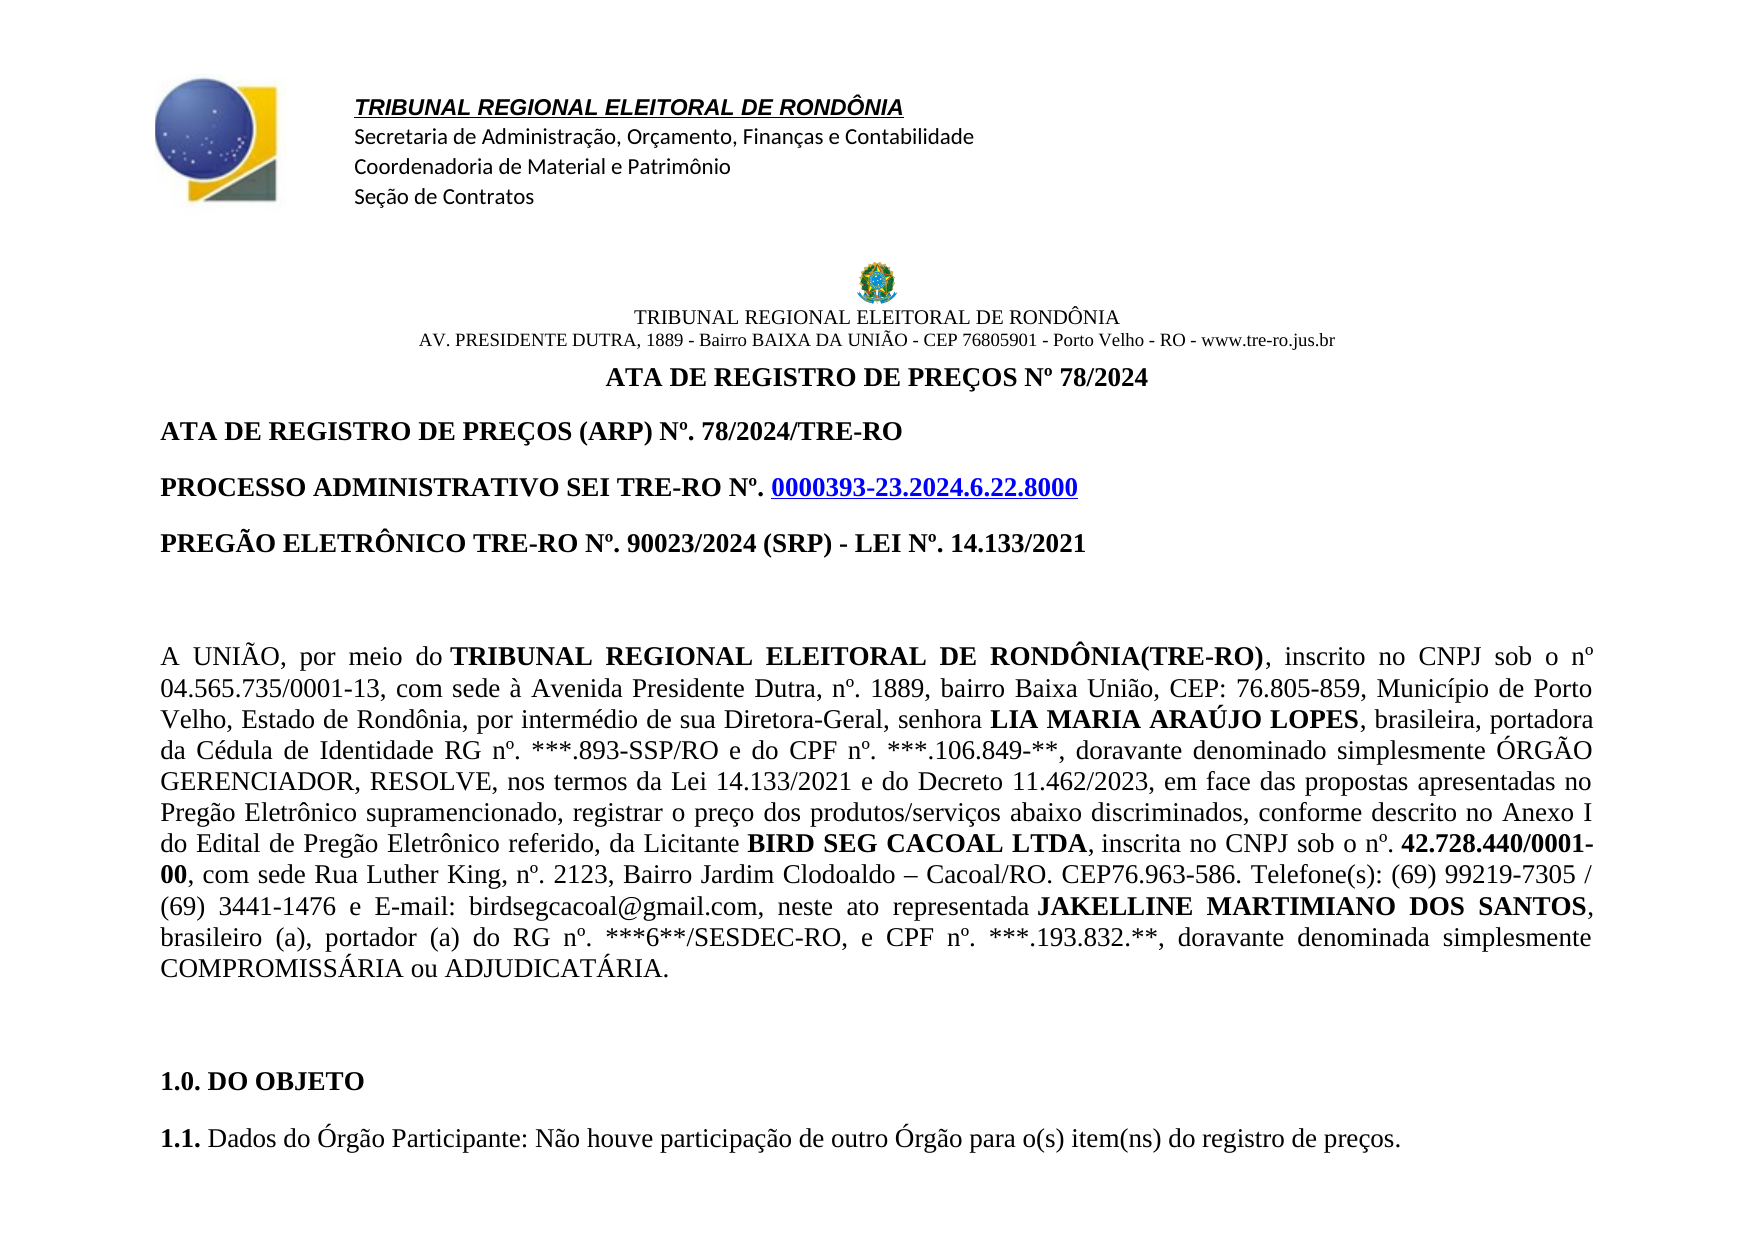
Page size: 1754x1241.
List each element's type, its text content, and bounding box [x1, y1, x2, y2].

text TRIBUNAL REGIONAL ELEITORAL DE RONDÔNIA [148, 304, 1606, 329]
text 1.1. Dados do Órgão Participante: Não houve participação de outro Órgão para o(s) item(ns) do registro de preços. [160, 1122, 1594, 1153]
text PROCESSO ADMINISTRATIVO SEI TRE-RO Nº. 0000393-23.2024.6.22.8000 [160, 471, 1594, 502]
text Ata de Registro de Preços Nº 78/2024 [148, 361, 1606, 392]
text ATA DE REGISTRO DE PREÇOS (ARP) Nº. 78/2024/TRE-RO [160, 415, 1594, 446]
text 1.0. DO OBJETO [160, 1066, 1594, 1097]
text A UNIÃO, por meio do TRIBUNAL REGIONAL ELEITORAL DE RONDÔNIA(TRE-RO), inscrito no CNPJ sob o nº 04.565.735/0001-13, com sede à Avenida Presidente Dutra, nº. 1889, bairro Baixa União, CEP: 76.805-859, Município de Porto Velho, Estado de Rondônia, por intermédio de sua Diretora-Geral, senhora LIA MARIA ARAÚJO LOPES, brasileira, portadora da Cédula de Identidade RG nº. ***.893-SSP/RO e do CPF nº. ***.106.849-**, doravante denominado simplesmente ÓRGÃO GERENCIADOR, RESOLVE, nos termos da Lei 14.133/2021 e do Decreto 11.462/2023, em face das propostas apresentadas no Pregão Eletrônico supramencionado, registrar o preço dos produtos/serviços abaixo discriminados, conforme descrito no Anexo I do Edital de Pregão Eletrônico referido, da Licitante BIRD SEG CACOAL LTDA, inscrita no CNPJ sob o nº. 42.728.440/0001-00, com sede Rua Luther King, nº. 2123, Bairro Jardim Clodoaldo – Cacoal/RO. CEP76.963-586. Telefone(s): (69) 99219-7305 / (69) 3441-1476 e E-mail: birdsegcacoal@gmail.com, neste ato representada JAKELLINE MARTIMIANO DOS SANTOS, brasileiro (a), portador (a) do RG nº. ***6**/SESDEC-RO, e CPF nº. ***.193.832.**, doravante denominada simplesmente COMPROMISSÁRIA ou ADJUDICATÁRIA. [160, 641, 1594, 983]
text AV. PRESIDENTE DUTRA, 1889 - Bairro BAIXA DA UNIÃO - CEP 76805901 - Porto Velho - RO - www.tre-ro.jus.br [148, 329, 1606, 350]
text PREGÃO ELETRÔNICO TRE-RO Nº. 90023/2024 (SRP) - LEI Nº. 14.133/2021 [160, 527, 1594, 558]
